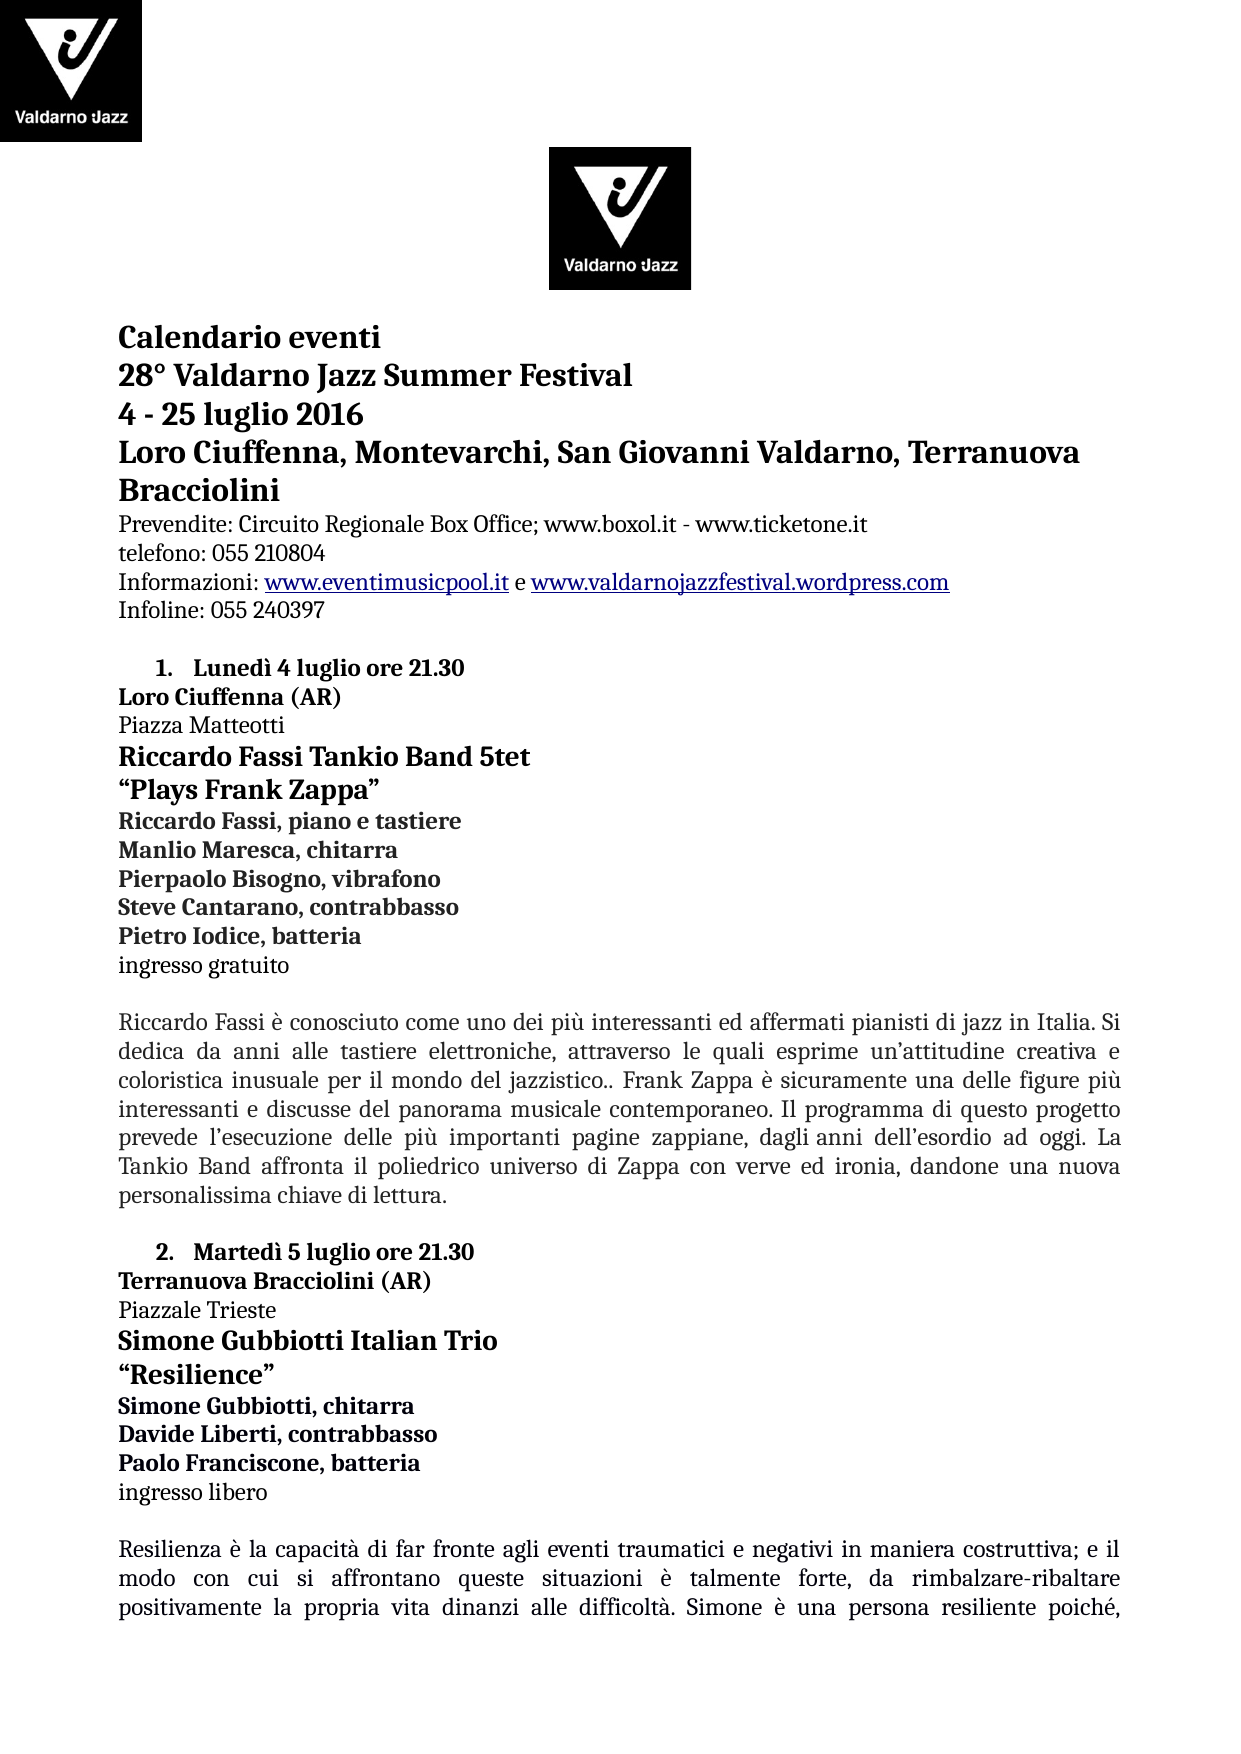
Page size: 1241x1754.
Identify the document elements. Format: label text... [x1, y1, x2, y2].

list Martedì 5 luglio ore 21.30 [156, 1238, 1122, 1267]
text telefono: 055 210804 [118, 539, 1122, 567]
picture [0, 0, 142, 142]
text 4 - 25 luglio 2016 [118, 395, 1122, 433]
text Simone Gubbiotti, chitarra [118, 1392, 1122, 1420]
text Prevendite: Circuito Regionale Box Office; www.boxol.it - www.ticketone.it [118, 510, 1122, 539]
text Loro Ciuffenna (AR) [118, 682, 1122, 711]
text “Resilience” [118, 1358, 1122, 1392]
text 28° Valdarno Jazz Summer Festival [118, 357, 1122, 395]
text Informazioni: www.eventimusicpool.it e www.valdarnojazzfestival.wordpress.com [118, 567, 1122, 596]
picture [549, 147, 692, 290]
text Piazza Matteotti [118, 711, 1122, 740]
text Pierpaolo Bisogno, vibrafono [118, 864, 1122, 893]
text Resilienza è la capacità di far fronte agli eventi traumatici e negativi in maniera costruttiva; e il modo con cui si affrontano queste situazioni è talmente forte, da rimbalzare-ribaltare positivamente la propria vita dinanzi alle difficoltà. Simone è una persona resiliente poiché, [118, 1535, 1122, 1622]
text Riccardo Fassi, piano e tastiere [118, 807, 1122, 836]
text Simone Gubbiotti Italian Trio [118, 1324, 1122, 1358]
text Manlio Maresca, chitarra [118, 836, 1122, 864]
text Calendario eventi [118, 318, 1122, 357]
list Lunedì 4 luglio ore 21.30 [156, 654, 1122, 682]
text Piazzale Trieste [118, 1296, 1122, 1324]
text Riccardo Fassi Tankio Band 5tet [118, 740, 1122, 773]
text Davide Liberti, contrabbasso [118, 1420, 1122, 1449]
text ingresso gratuito [118, 951, 1122, 979]
text Pietro Iodice, batteria [118, 922, 1122, 951]
text Steve Cantarano, contrabbasso [118, 893, 1122, 922]
text Paolo Franciscone, batteria [118, 1449, 1122, 1478]
text “Plays Frank Zappa” [118, 773, 1122, 807]
text Riccardo Fassi è conosciuto come uno dei più interessanti ed affermati pianisti di jazz in Italia. Si dedica da anni alle tastiere elettroniche, attraverso le quali esprime un’attitudine creativa e coloristica inusuale per il mondo del jazzistico.. Frank Zappa è sicuramente una delle figure più interessanti e discusse del panorama musicale contemporaneo. Il programma di questo progetto prevede l’esecuzione delle più importanti pagine zappiane, dagli anni dell’esordio ad oggi. La Tankio Band affronta il poliedrico universo di Zappa con verve ed ironia, dandone una nuova personalissima chiave di lettura. [118, 1008, 1122, 1209]
text Loro Ciuffenna, Montevarchi, San Giovanni Valdarno, Terranuova Bracciolini [118, 433, 1122, 510]
text ingresso libero [118, 1478, 1122, 1507]
text Terranuova Bracciolini (AR) [118, 1267, 1122, 1296]
text Infoline: 055 240397 [118, 596, 1122, 625]
